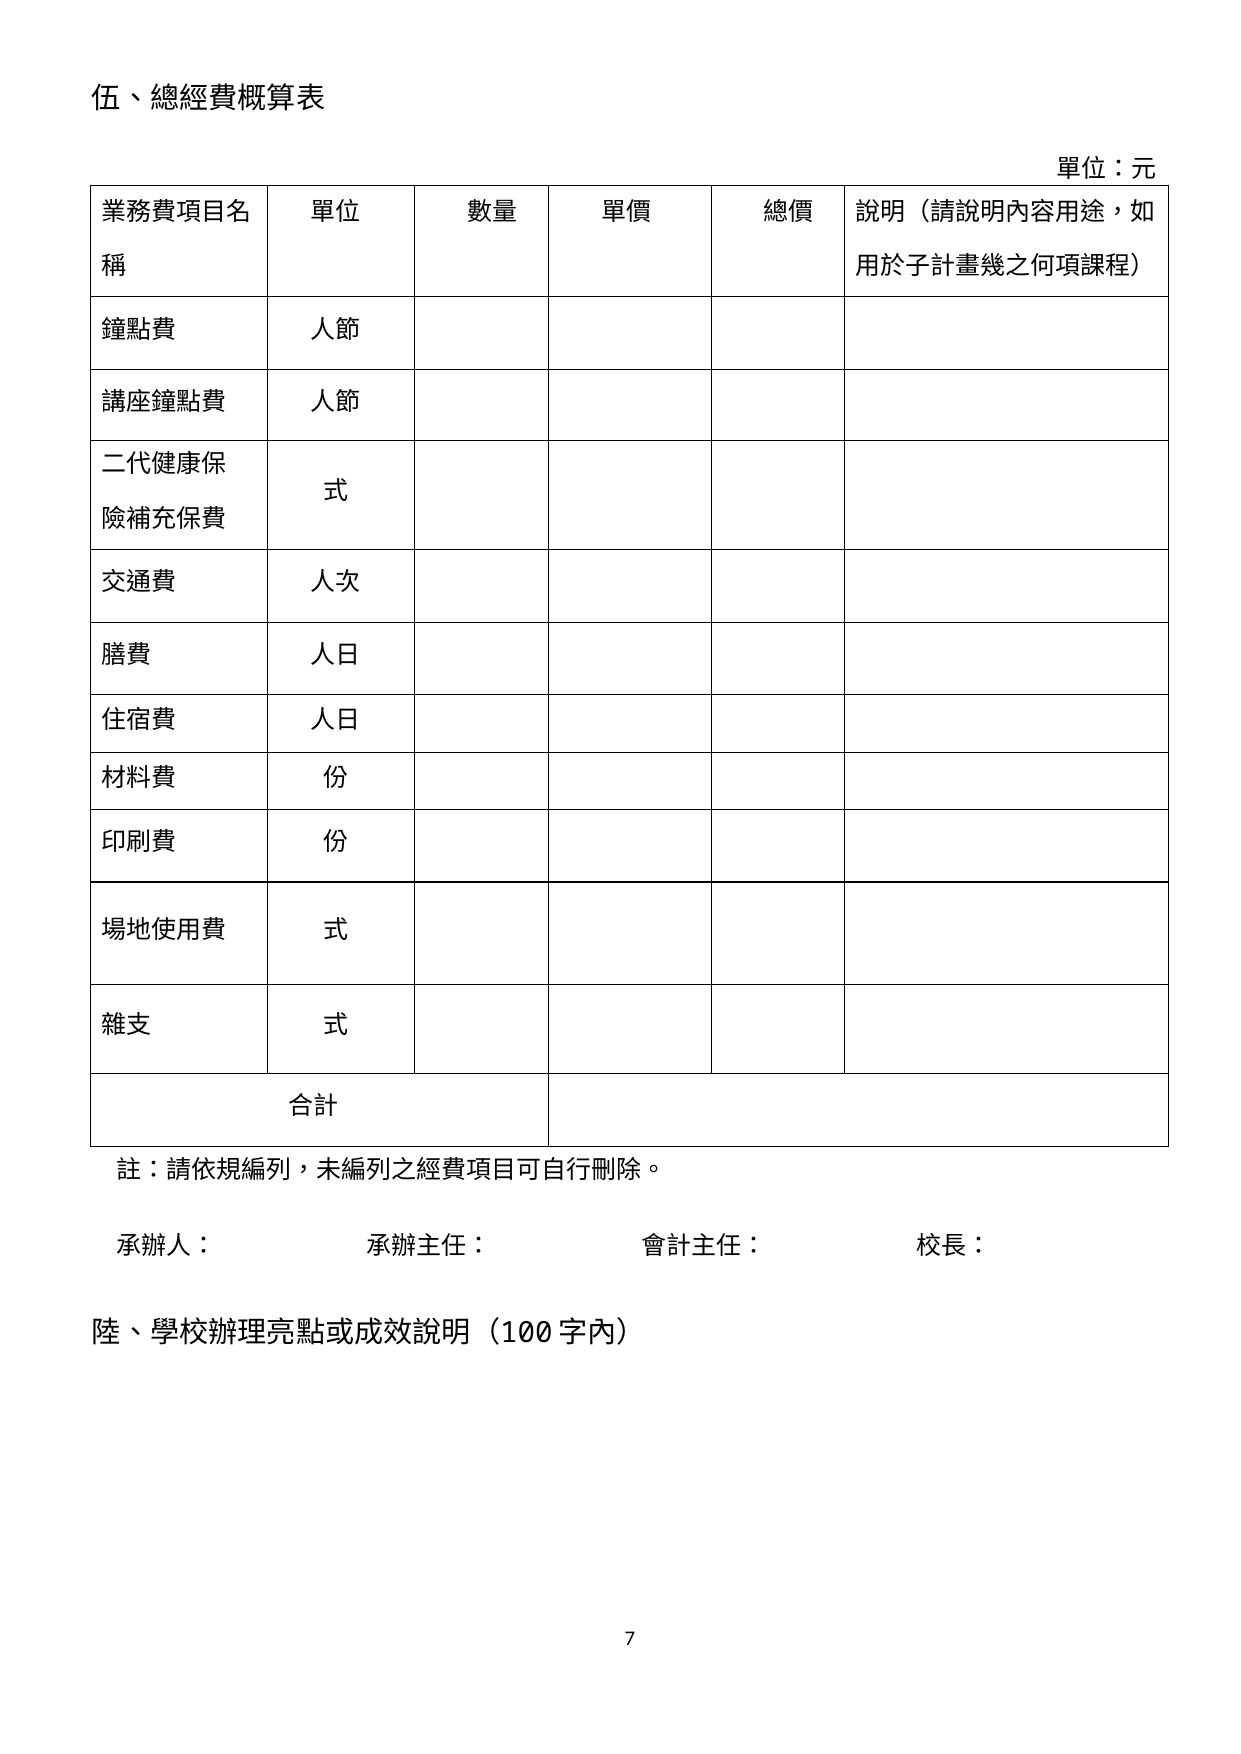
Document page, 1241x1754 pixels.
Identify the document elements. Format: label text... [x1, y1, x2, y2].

table_cell [549, 297, 711, 369]
table_cell 人日 [268, 695, 414, 752]
text 註：請依規編列，未編列之經費項目可自行刪除。 [92, 1150, 1168, 1186]
table_cell 印刷費 [91, 810, 267, 881]
table_cell 膳費 [91, 623, 267, 694]
table_cell [415, 985, 548, 1072]
table_header 單位 [268, 186, 414, 296]
table_cell [415, 370, 548, 440]
table_cell [712, 753, 844, 809]
table_cell [712, 883, 844, 984]
table_cell [712, 297, 844, 369]
table_cell [415, 297, 548, 369]
table_cell [549, 623, 711, 694]
table_cell [549, 883, 711, 984]
table_cell 式 [268, 883, 414, 984]
table_cell [845, 550, 1168, 622]
table_cell [712, 441, 844, 548]
table_header 業務費項目名稱 [91, 186, 267, 296]
text 承辦人： 承辦主任： 會計主任： 校長： [92, 1226, 1168, 1262]
table_header 說明（請說明內容用途，如用於子計畫幾之何項課程） [845, 186, 1168, 296]
table_cell [845, 695, 1168, 752]
text 陸、學校辦理亮點或成效說明（100字內） [92, 1309, 1051, 1351]
table_cell [712, 623, 844, 694]
table_cell [845, 370, 1168, 440]
table_cell [415, 753, 548, 809]
table_cell 住宿費 [91, 695, 267, 752]
table_cell [549, 370, 711, 440]
table_cell [712, 985, 844, 1072]
table_cell [415, 441, 548, 548]
table_cell 講座鐘點費 [91, 370, 267, 440]
table_cell [415, 695, 548, 752]
table_cell [415, 883, 548, 984]
table_cell [549, 810, 711, 881]
table_cell [845, 441, 1168, 548]
table_cell 場地使用費 [91, 883, 267, 984]
table_cell 材料費 [91, 753, 267, 809]
table_header 單價 [549, 186, 711, 296]
table_cell 二代健康保險補充保費 [91, 441, 267, 548]
table_cell 合計 [91, 1074, 548, 1146]
table_cell 人次 [268, 550, 414, 622]
table_cell [845, 623, 1168, 694]
table_cell 份 [268, 810, 414, 881]
table_cell [845, 810, 1168, 881]
table_cell 人節 [268, 297, 414, 369]
table_cell 雜支 [91, 985, 267, 1072]
table_cell [549, 753, 711, 809]
table_cell 份 [268, 753, 414, 809]
table_cell [845, 297, 1168, 369]
table_cell [712, 695, 844, 752]
table_cell [712, 550, 844, 622]
table_cell [549, 550, 711, 622]
table_cell [549, 985, 711, 1072]
table_cell [415, 623, 548, 694]
table_cell [549, 1074, 1168, 1146]
table_cell 式 [268, 985, 414, 1072]
table_cell 人節 [268, 370, 414, 440]
table_cell [845, 985, 1168, 1072]
table_cell [415, 810, 548, 881]
text 伍、總經費概算表 [92, 75, 1168, 117]
table_cell 交通費 [91, 550, 267, 622]
table_cell [712, 810, 844, 881]
table_cell 鐘點費 [91, 297, 267, 369]
table_cell [549, 695, 711, 752]
table_cell 式 [268, 441, 414, 548]
table_cell [712, 370, 844, 440]
table_cell [415, 550, 548, 622]
table_cell [845, 753, 1168, 809]
table_cell [845, 883, 1168, 984]
table_cell 人日 [268, 623, 414, 694]
table_cell [549, 441, 711, 548]
text 單位：元 [92, 148, 1156, 184]
table_header 總價 [712, 186, 844, 296]
table_header 數量 [415, 186, 548, 296]
